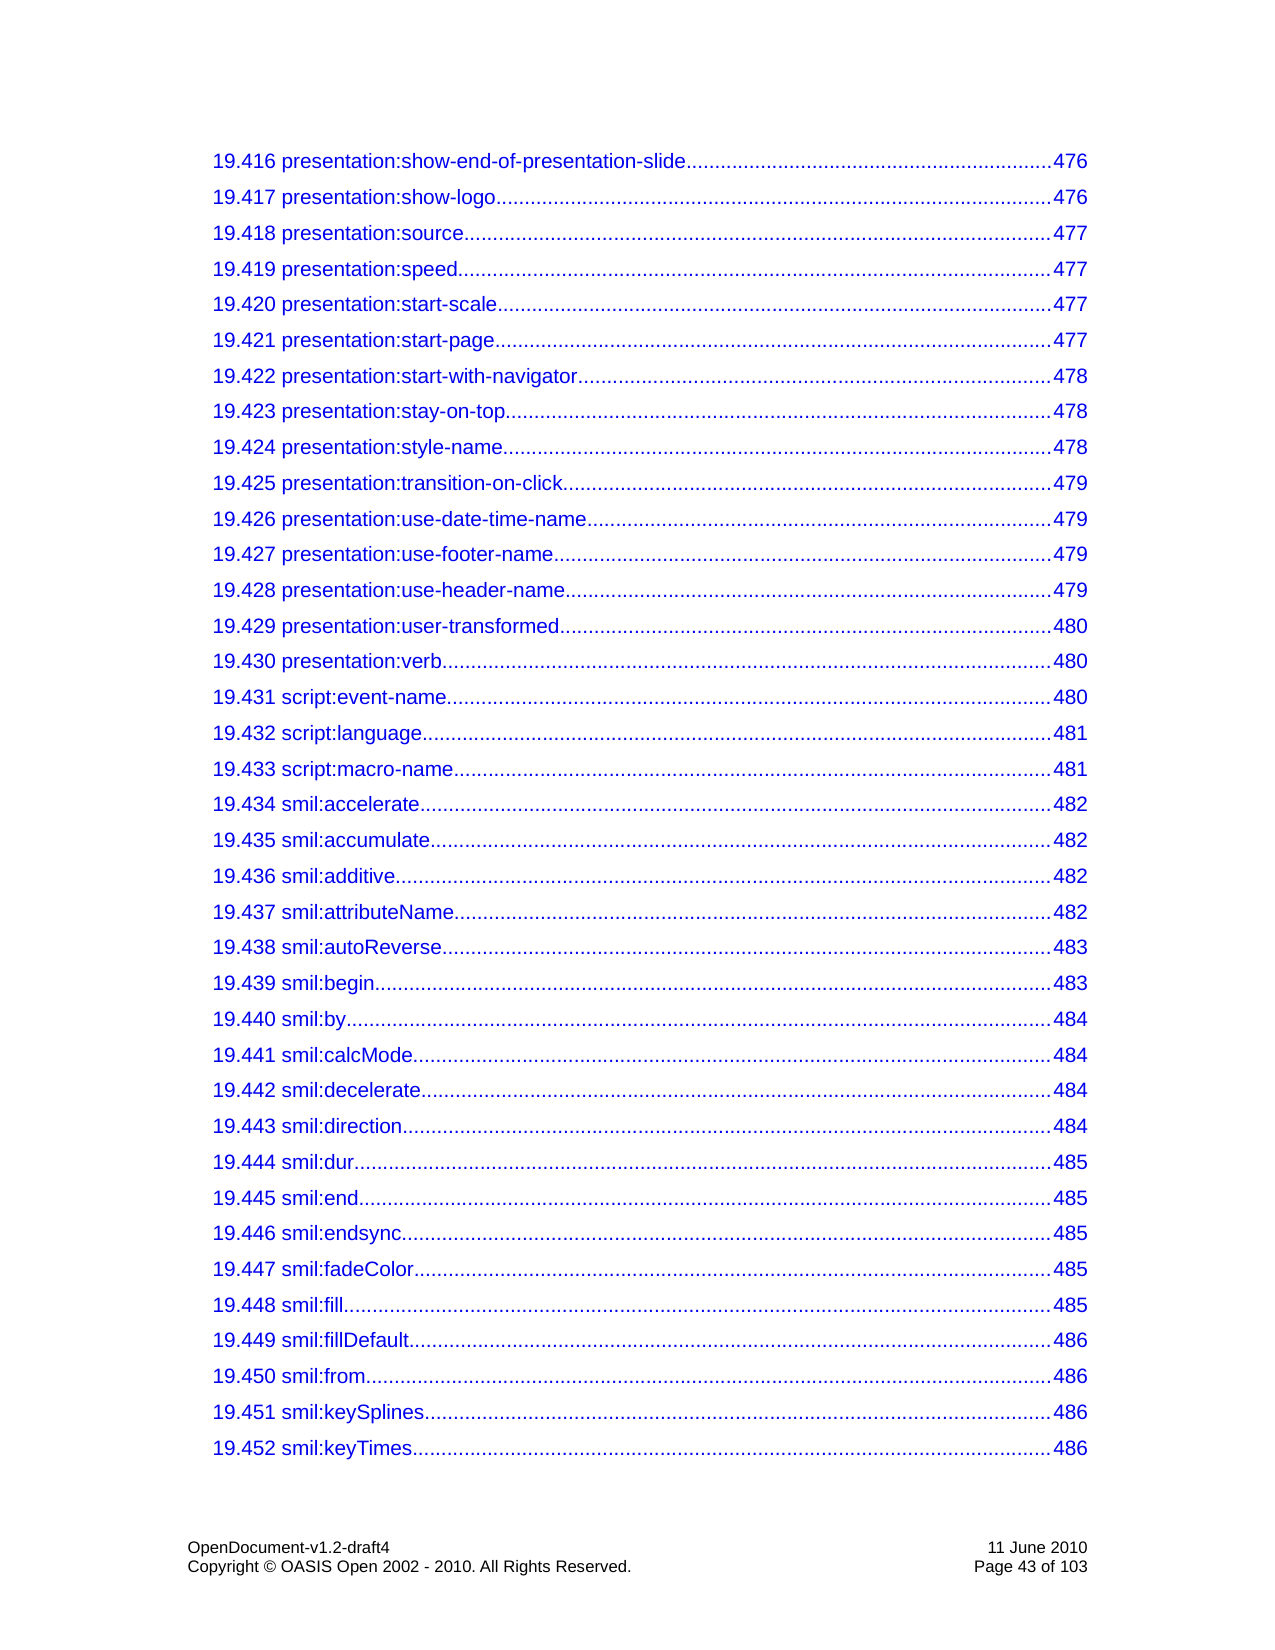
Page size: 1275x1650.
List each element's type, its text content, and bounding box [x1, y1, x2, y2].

text 19.418 presentation:source 477 [212, 221, 1088, 245]
text 19.435 smil:accumulate 482 [212, 829, 1088, 852]
text 19.443 smil:direction 484 [212, 1115, 1088, 1138]
text 19.416 presentation:show-end-of-presentation-slide 476 [212, 150, 1088, 173]
text 19.448 smil:fill 485 [212, 1293, 1088, 1317]
text 19.446 smil:endsync 485 [212, 1222, 1088, 1245]
text 19.441 smil:calcMode 484 [212, 1043, 1088, 1066]
text 19.421 presentation:start-page 477 [212, 329, 1088, 352]
text 19.425 presentation:transition-on-click 479 [212, 472, 1088, 495]
text 19.433 script:macro-name 481 [212, 757, 1088, 781]
text 19.422 presentation:start-with-navigator 478 [212, 364, 1088, 388]
text 19.424 presentation:style-name 478 [212, 436, 1088, 459]
text 19.449 smil:fillDefault 486 [212, 1329, 1088, 1352]
text 19.417 presentation:show-logo 476 [212, 186, 1088, 209]
text 19.436 smil:additive 482 [212, 864, 1088, 888]
text 19.429 presentation:user-transformed 480 [212, 614, 1088, 638]
text 19.427 presentation:use-footer-name 479 [212, 543, 1088, 566]
text 19.438 smil:autoReverse 483 [212, 936, 1088, 959]
text 19.426 presentation:use-date-time-name 479 [212, 507, 1088, 531]
text 19.439 smil:begin 483 [212, 972, 1088, 995]
text 19.442 smil:decelerate 484 [212, 1079, 1088, 1102]
text 19.419 presentation:speed 477 [212, 257, 1088, 280]
text 19.444 smil:dur 485 [212, 1150, 1088, 1174]
text 19.437 smil:attributeName 482 [212, 900, 1088, 923]
text 19.452 smil:keyTimes 486 [212, 1436, 1088, 1459]
text 19.432 script:language 481 [212, 722, 1088, 745]
text 19.420 presentation:start-scale 477 [212, 293, 1088, 316]
text 19.431 script:event-name 480 [212, 686, 1088, 709]
text 19.440 smil:by 484 [212, 1007, 1088, 1031]
text 19.445 smil:end 485 [212, 1186, 1088, 1209]
text 19.450 smil:from 486 [212, 1365, 1088, 1388]
text 19.423 presentation:stay-on-top 478 [212, 400, 1088, 423]
text 19.447 smil:fadeColor 485 [212, 1258, 1088, 1281]
text 19.428 presentation:use-header-name 479 [212, 579, 1088, 602]
text 19.434 smil:accelerate 482 [212, 793, 1088, 816]
text 19.451 smil:keySplines 486 [212, 1401, 1088, 1424]
text 19.430 presentation:verb 480 [212, 650, 1088, 673]
